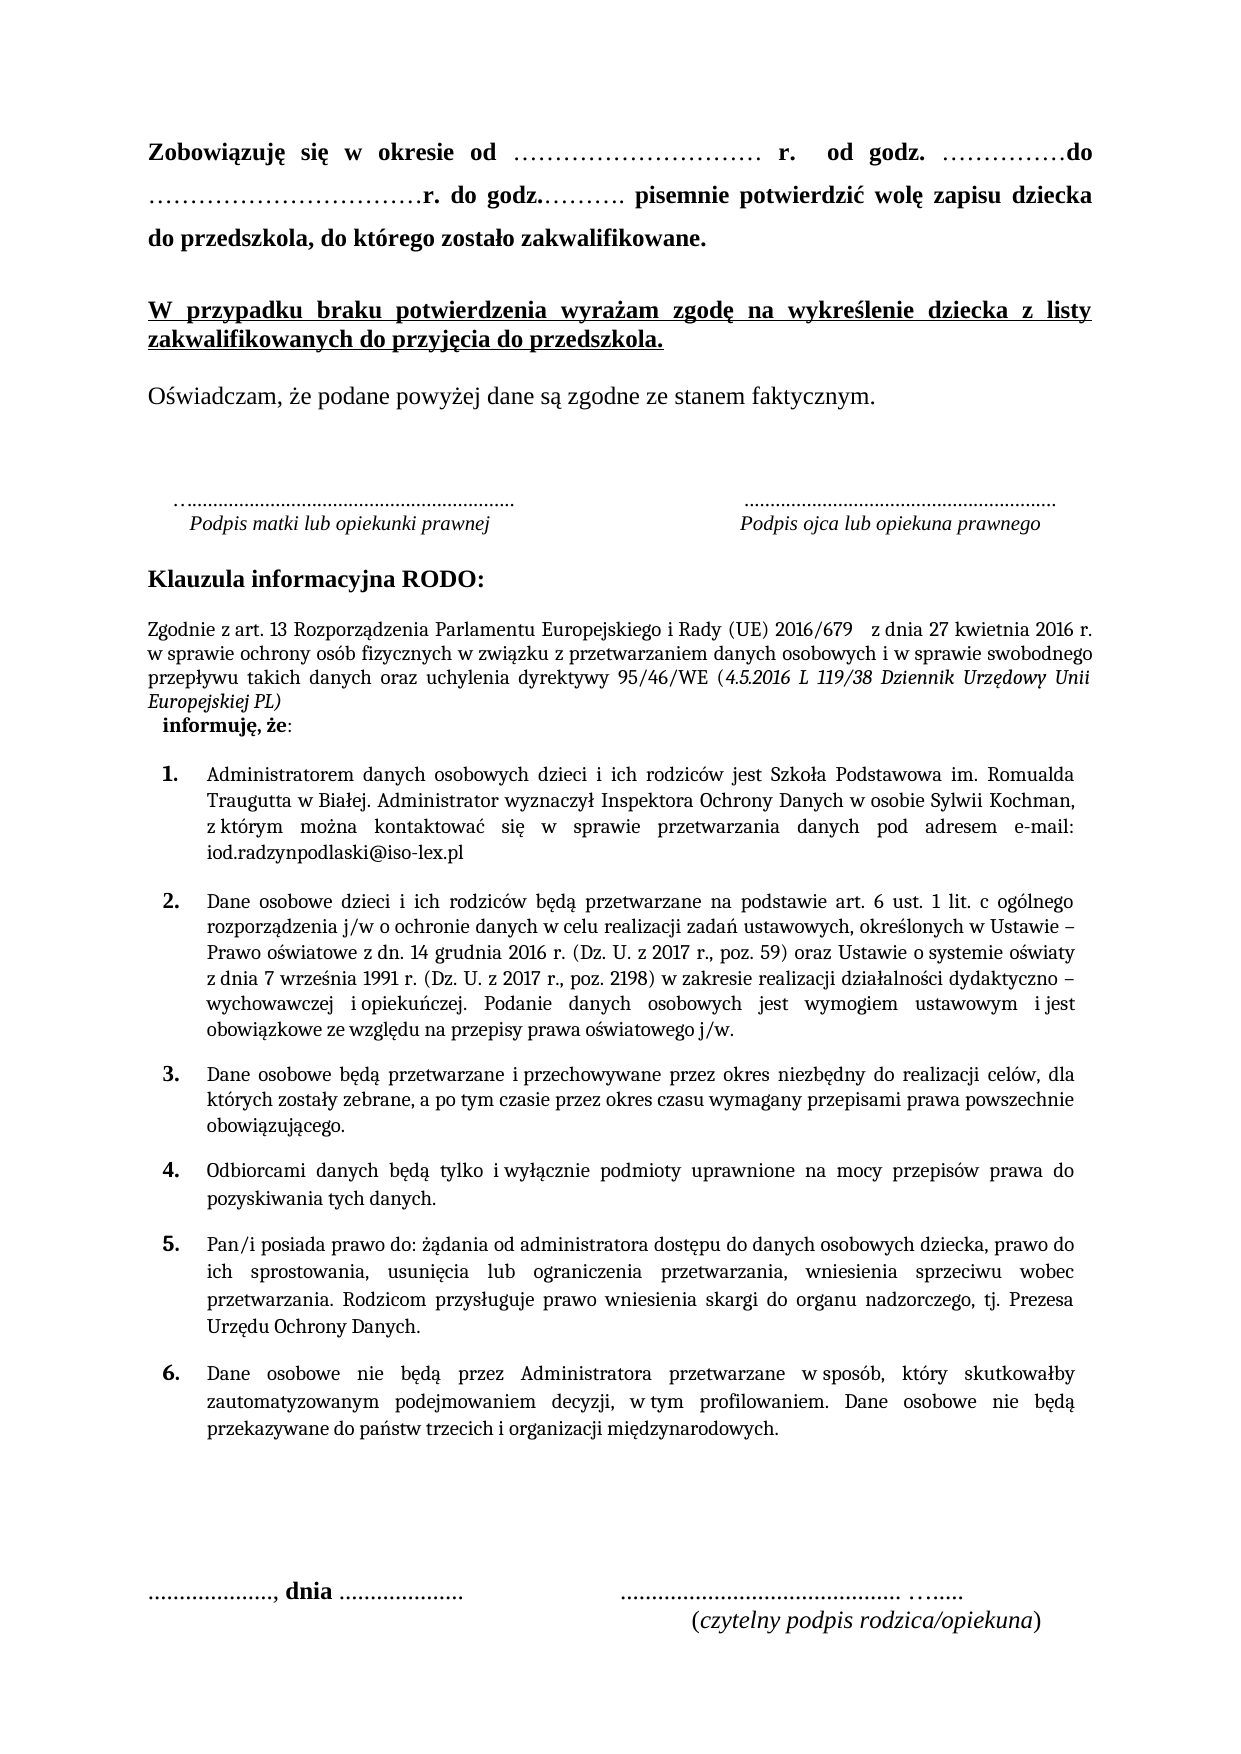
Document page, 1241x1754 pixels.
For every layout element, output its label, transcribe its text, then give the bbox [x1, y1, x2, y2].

list Odbiorcami danych będą tylko i wyłącznie podmioty uprawnione na mocy przepisów prawa do pozyskiwania tych danych. [162, 1156, 1075, 1210]
text ...................., dnia .................... ............................................. …..... [148, 1576, 1087, 1605]
text W przypadku braku potwierdzenia wyrażam zgodę na wykreślenie dziecka z listy zakwalifikowanych do przyjęcia do przedszkola. [148, 295, 1093, 352]
text Zobowiązuję się w okresie od ………………………… r. od godz. ……………do ……………………………r. do godz.………. pisemnie potwierdzić wolę zapisu dziecka do przedszkola, do którego zostało zakwalifikowane. [148, 137, 1093, 252]
list Pan/i posiada prawo do: żądania od administratora dostępu do danych osobowych dziecka, prawo do ich sprostowania, usunięcia lub ograniczenia przetwarzania, wniesienia sprzeciwu wobec przetwarzania. Rodzicom przysługuje prawo wniesienia skargi do organu nadzorczego, tj. Prezesa Urzędu Ochrony Danych. [162, 1230, 1075, 1339]
text Oświadczam, że podane powyżej dane są zgodne ze stanem faktycznym. [148, 381, 1093, 410]
list Dane osobowe będą przetwarzane i przechowywane przez okres niezbędny do realizacji celów, dla których zostały zebrane, a po tym czasie przez okres czasu wymagany przepisami prawa powszechnie obowiązującego. [162, 1060, 1075, 1138]
text ….............................................................. ............................................................ [148, 487, 1093, 511]
text Podpis matki lub opiekunki prawnej Podpis ojca lub opiekuna prawnego [148, 511, 1093, 535]
list Dane osobowe nie będą przez Administratora przetwarzane w sposób, który skutkowałby zautomatyzowanym podejmowaniem decyzji, w tym profilowaniem. Dane osobowe nie będą przekazywane do państw trzecich i organizacji międzynarodowych. [162, 1359, 1075, 1441]
text Klauzula informacyjna RODO: [148, 564, 1093, 592]
list Dane osobowe dzieci i ich rodziców będą przetwarzane na podstawie art. 6 ust. 1 lit. c ogólnego rozporządzenia j/w o ochronie danych w celu realizacji zadań ustawowych, określonych w Ustawie – Prawo oświatowe z dn. 14 grudnia 2016 r. (Dz. U. z 2017 r., poz. 59) oraz Ustawie o systemie oświaty z dnia 7 września 1991 r. (Dz. U. z 2017 r., poz. 2198) w zakresie realizacji działalności dydaktyczno – wychowawczej i opiekuńczej. Podanie danych osobowych jest wymogiem ustawowym i jest obowiązkowe ze względu na przepisy prawa oświatowego j/w. [162, 887, 1075, 1042]
text (czytelny podpis rodzica/opiekuna) [148, 1605, 1087, 1633]
text Zgodnie z art. 13 Rozporządzenia Parlamentu Europejskiego i Rady (UE) 2016/679 z dnia 27 kwietnia 2016 r. w sprawie ochrony osób fizycznych w związku z przetwarzaniem danych osobowych i w sprawie swobodnego przepływu takich danych oraz uchylenia dyrektywy 95/46/WE (4.5.2016 L 119/38 Dziennik Urzędowy Unii Europejskiej PL) [148, 617, 1093, 713]
list Administratorem danych osobowych dzieci i ich rodziców jest Szkoła Podstawowa im. Romualda Traugutta w Białej. Administrator wyznaczył Inspektora Ochrony Danych w osobie Sylwii Kochman, z którym można kontaktować się w sprawie przetwarzania danych pod adresem e-mail: iod.radzynpodlaski@iso-lex.pl [162, 761, 1075, 864]
text informuję, że: [162, 713, 1093, 737]
